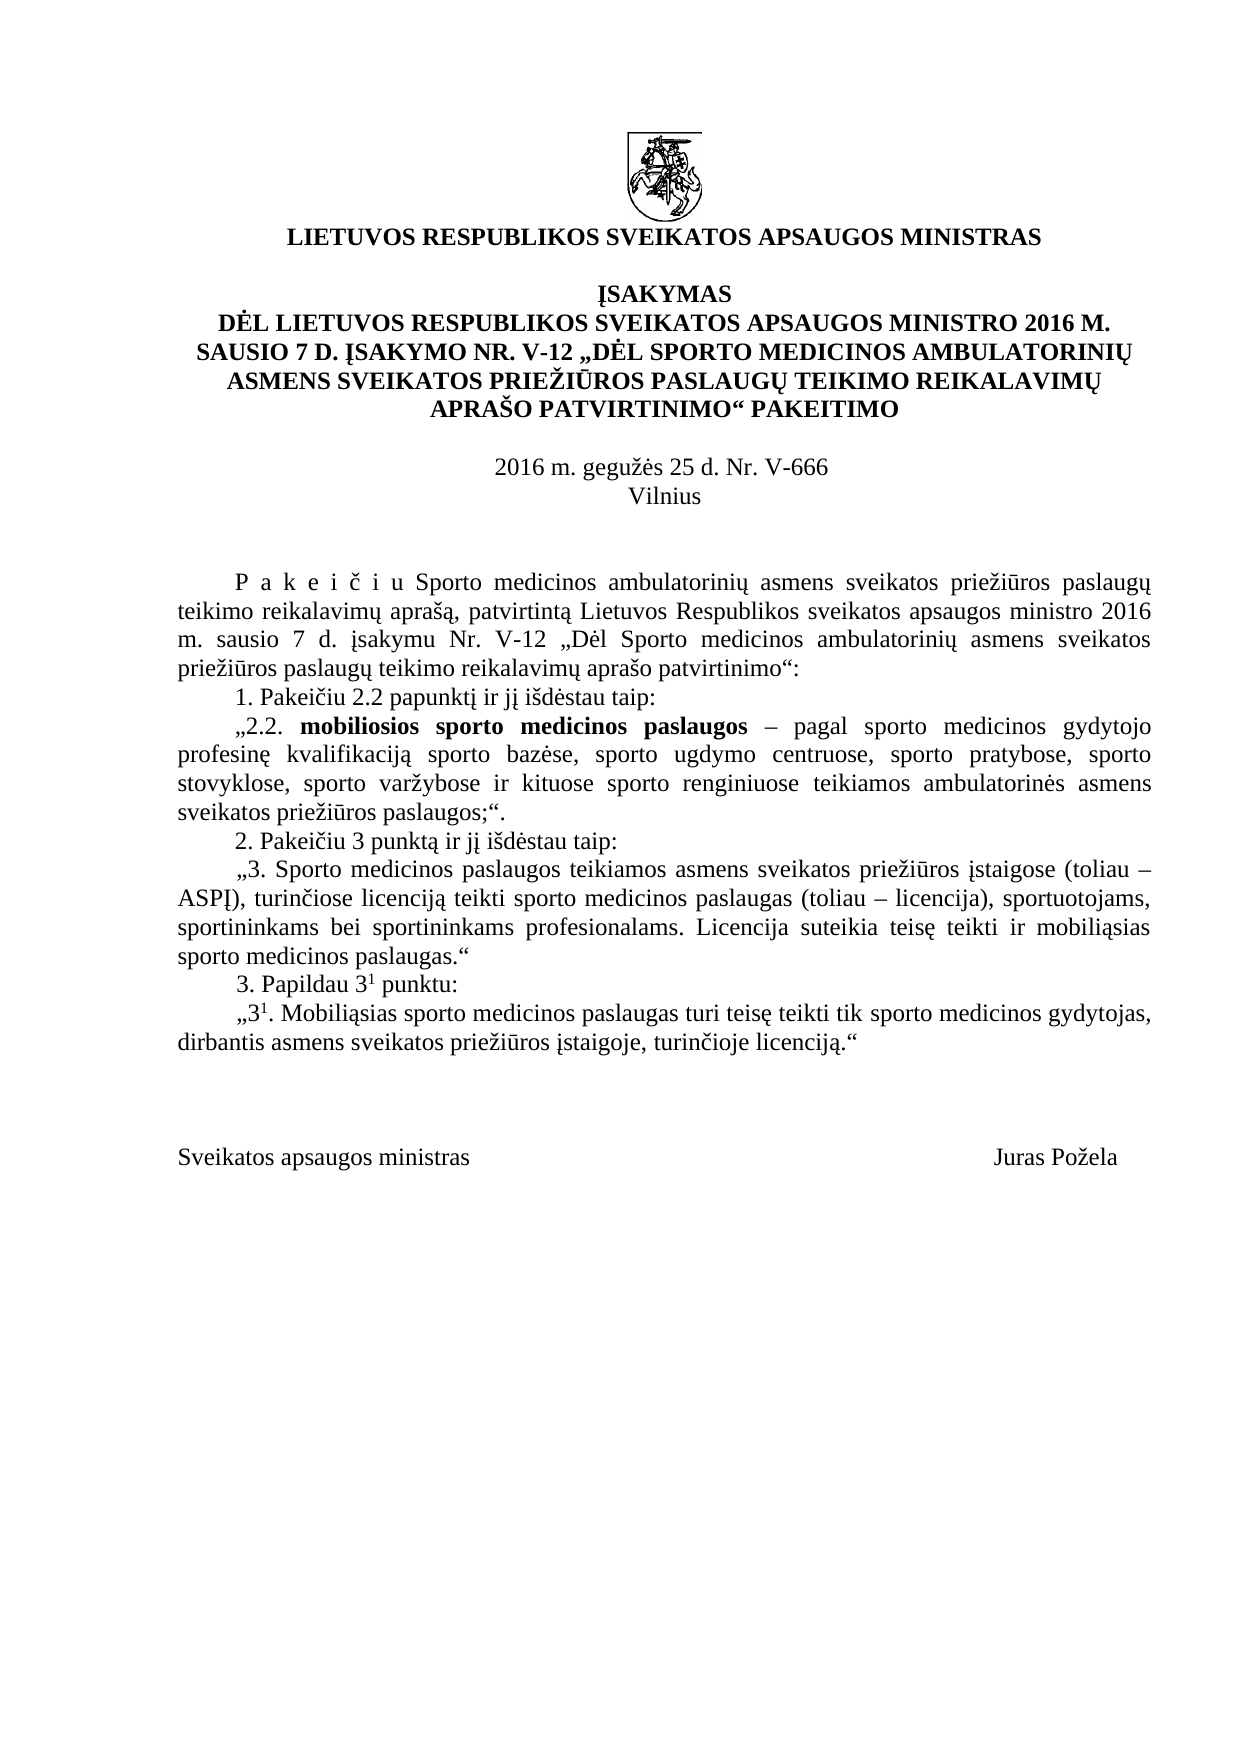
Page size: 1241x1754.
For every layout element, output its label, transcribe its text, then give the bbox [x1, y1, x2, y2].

text LIETUVOS RESPUBLIKOS SVEIKATOS APSAUGOS MINISTRAS [177, 222, 1152, 251]
text „3. Sporto medicinos paslaugos teikiamos asmens sveikatos priežiūros įstaigose (toliau – ASPĮ), turinčiose licenciją teikti sporto medicinos paslaugas (toliau – licencija), sportuotojams, sportininkams bei sportininkams profesionalams. Licencija suteikia teisę teikti ir mobiliąsias sporto medicinos paslaugas.“ [177, 854, 1152, 969]
text „2.2. mobiliosios sporto medicinos paslaugos – pagal sporto medicinos gydytojo profesinę kvalifikaciją sporto bazėse, sporto ugdymo centruose, sporto pratybose, sporto stovyklose, sporto varžybose ir kituose sporto renginiuose teikiamos ambulatorinės asmens sveikatos priežiūros paslaugos;“. [177, 711, 1152, 826]
text „31. Mobiliąsias sporto medicinos paslaugas turi teisę teikti tik sporto medicinos gydytojas, dirbantis asmens sveikatos priežiūros įstaigoje, turinčioje licenciją.“ [177, 998, 1152, 1056]
text P a k e i č i u Sporto medicinos ambulatorinių asmens sveikatos priežiūros paslaugų teikimo reikalavimų aprašą, patvirtintą Lietuvos Respublikos sveikatos apsaugos ministro 2016 m. sausio 7 d. įsakymu Nr. V-12 „Dėl Sporto medicinos ambulatorinių asmens sveikatos priežiūros paslaugų teikimo reikalavimų aprašo patvirtinimo“: [177, 567, 1152, 682]
text ĮSAKYMAS [177, 279, 1152, 308]
text Sveikatos apsaugos ministras Juras Požela [177, 1142, 1152, 1171]
text 2. Pakeičiu 3 punktą ir jį išdėstau taip: [177, 826, 1152, 854]
text DĖL LIETUVOS RESPUBLIKOS SVEIKATOS APSAUGOS MINISTRO 2016 M. SAUSIO 7 D. ĮSAKYMO NR. V-12 „DĖL SPORTO MEDICINOS AMBULATORINIŲ ASMENS SVEIKATOS PRIEŽIŪROS PASLAUGŲ TEIKIMO REIKALAVIMŲ APRAŠO PATVIRTINIMO“ PAKEITIMO [177, 308, 1152, 423]
text 2016 m. gegužės 25 d. Nr. V-666 [177, 452, 1152, 481]
text Vilnius [177, 481, 1152, 509]
text 3. Papildau 31 punktu: [177, 969, 1152, 998]
text 1. Pakeičiu 2.2 papunktį ir jį išdėstau taip: [177, 682, 1152, 711]
